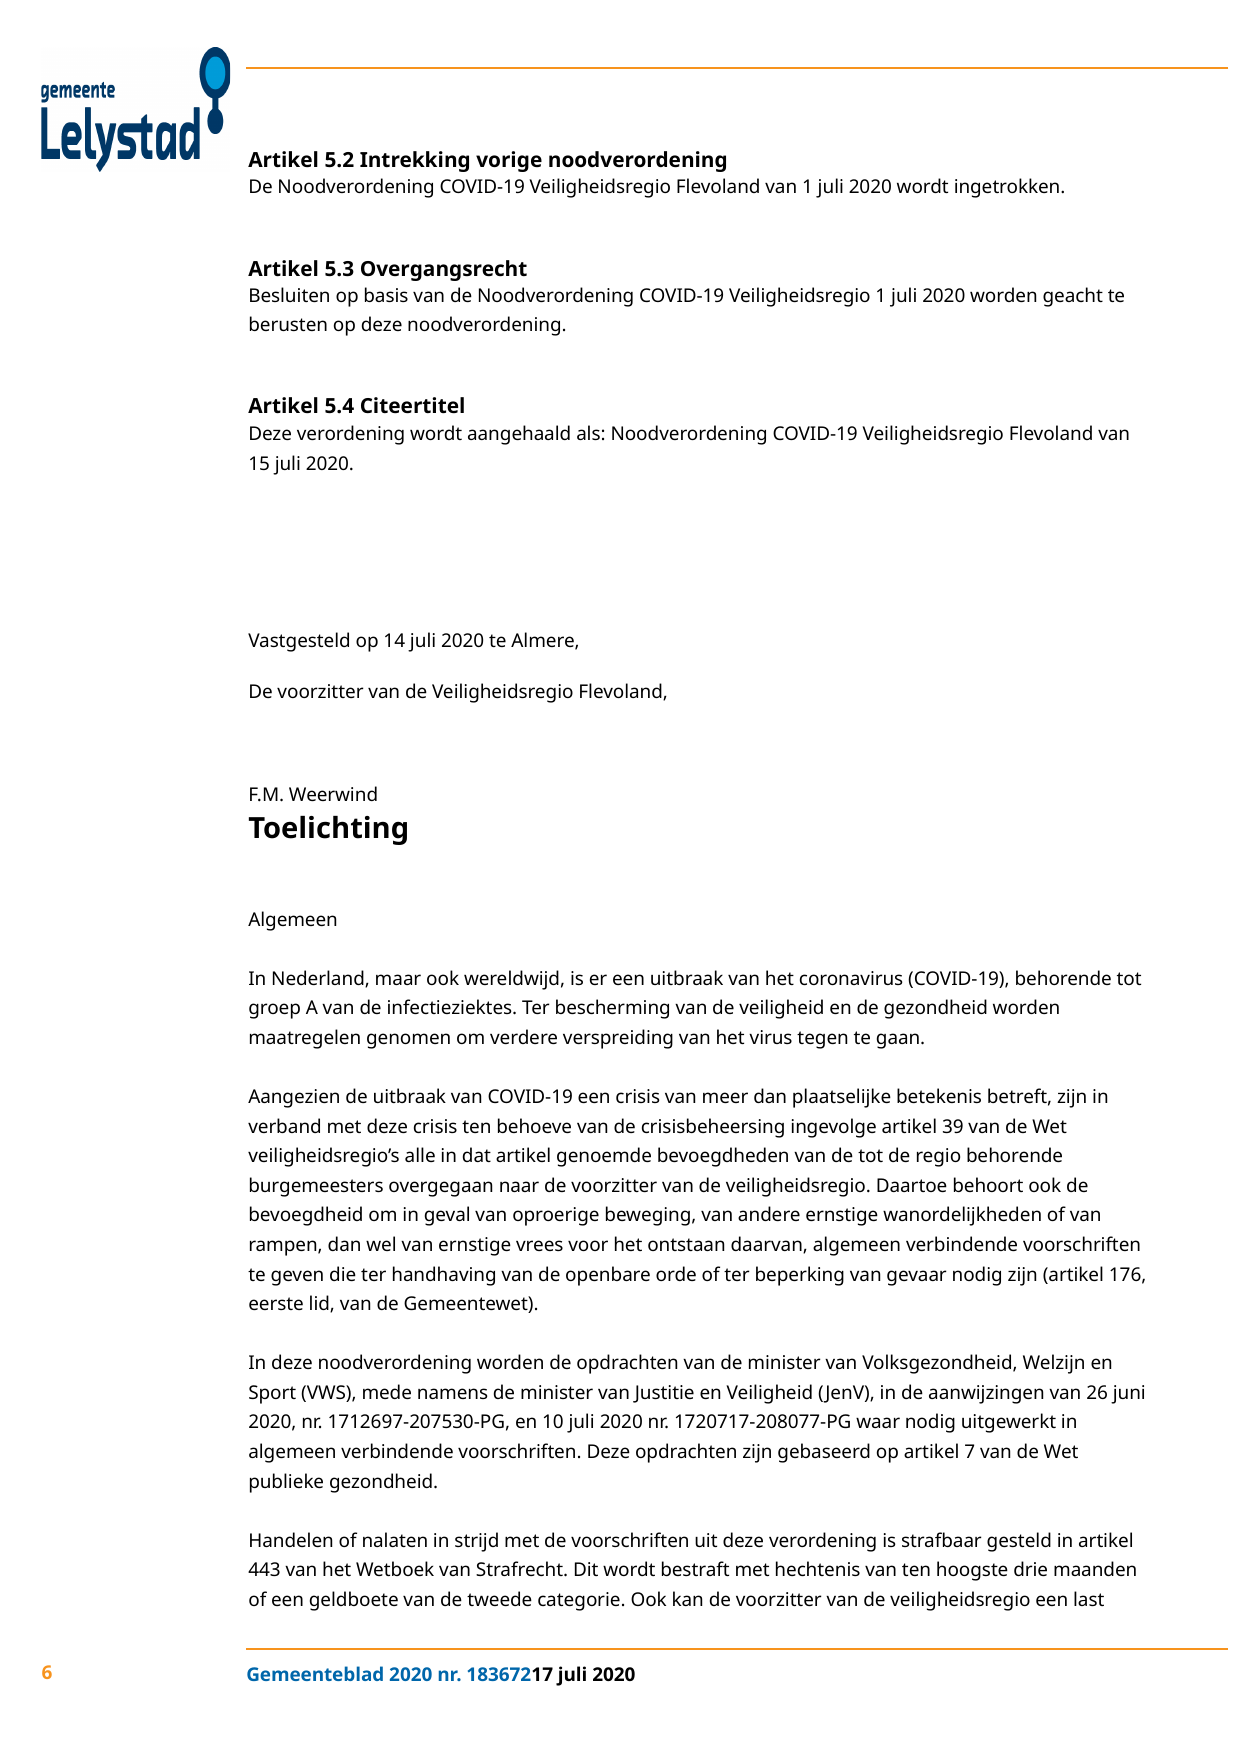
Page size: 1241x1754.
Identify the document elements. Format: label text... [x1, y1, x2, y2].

text Artikel 5.2 Intrekking vorige noodverordening [248, 145, 1152, 174]
picture [41, 47, 231, 172]
text Handelen of nalaten in strijd met de voorschriften uit deze verordening is strafbaar gesteld in artikel 443 van het Wetboek van Strafrecht. Dit wordt bestraft met hechtenis van ten hoogste drie maanden of een geldboete van de tweede categorie. Ook kan de voorzitter van de veiligheidsregio een last [248, 1527, 1152, 1612]
text Artikel 5.4 Citeertitel [248, 392, 1152, 420]
text F.M. Weerwind [248, 782, 1152, 807]
text De Noodverordening COVID-19 Veiligheidsregio Flevoland van 1 juli 2020 wordt ingetrokken. [248, 174, 1152, 199]
text In deze noodverordening worden de opdrachten van de minister van Volksgezondheid, Welzijn en Sport (VWS), mede namens de minister van Justitie en Veiligheid (JenV), in de aanwijzingen van 26 juni 2020, nr. 1712697-207530-PG, en 10 juli 2020 nr. 1720717-208077-PG waar nodig uitgewerkt in algemeen verbindende voorschriften. Deze opdrachten zijn gebaseerd op artikel 7 van de Wet publieke gezondheid. [248, 1349, 1152, 1493]
text Vastgesteld op 14 juli 2020 te Almere, [248, 627, 1152, 653]
text Artikel 5.3 Overgangsrecht [248, 254, 1152, 282]
text In Nederland, maar ook wereldwijd, is er een uitbraak van het coronavirus (COVID-19), behorende tot groep A van de infectieziektes. Ter bescherming van de veiligheid en de gezondheid worden maatregelen genomen om verdere verspreiding van het virus tegen te gaan. [248, 965, 1152, 1050]
text Algemeen [248, 906, 1152, 931]
text Aangezien de uitbraak van COVID-19 een crisis van meer dan plaatselijke betekenis betreft, zijn in verband met deze crisis ten behoeve van de crisisbeheersing ingevolge artikel 39 van de Wet veiligheidsregio’s alle in dat artikel genoemde bevoegdheden van de tot de regio behorende burgemeesters overgegaan naar de voorzitter van de veiligheidsregio. Daartoe behoort ook de bevoegdheid om in geval van oproerige beweging, van andere ernstige wanordelijkheden of van rampen, dan wel van ernstige vrees voor het ontstaan daarvan, algemeen verbindende voorschriften te geven die ter handhaving van de openbare orde of ter beperking van gevaar nodig zijn (artikel 176, eerste lid, van de Gemeentewet). [248, 1083, 1152, 1316]
text Besluiten op basis van de Noodverordening COVID-19 Veiligheidsregio 1 juli 2020 worden geacht te berusten op deze noodverordening. [248, 282, 1152, 337]
text De voorzitter van de Veiligheidsregio Flevoland, [248, 679, 1152, 704]
text Deze verordening wordt aangehaald als: Noodverordening COVID-19 Veiligheidsregio Flevoland van 15 juli 2020. [248, 420, 1152, 475]
text Toelichting [248, 807, 1152, 847]
